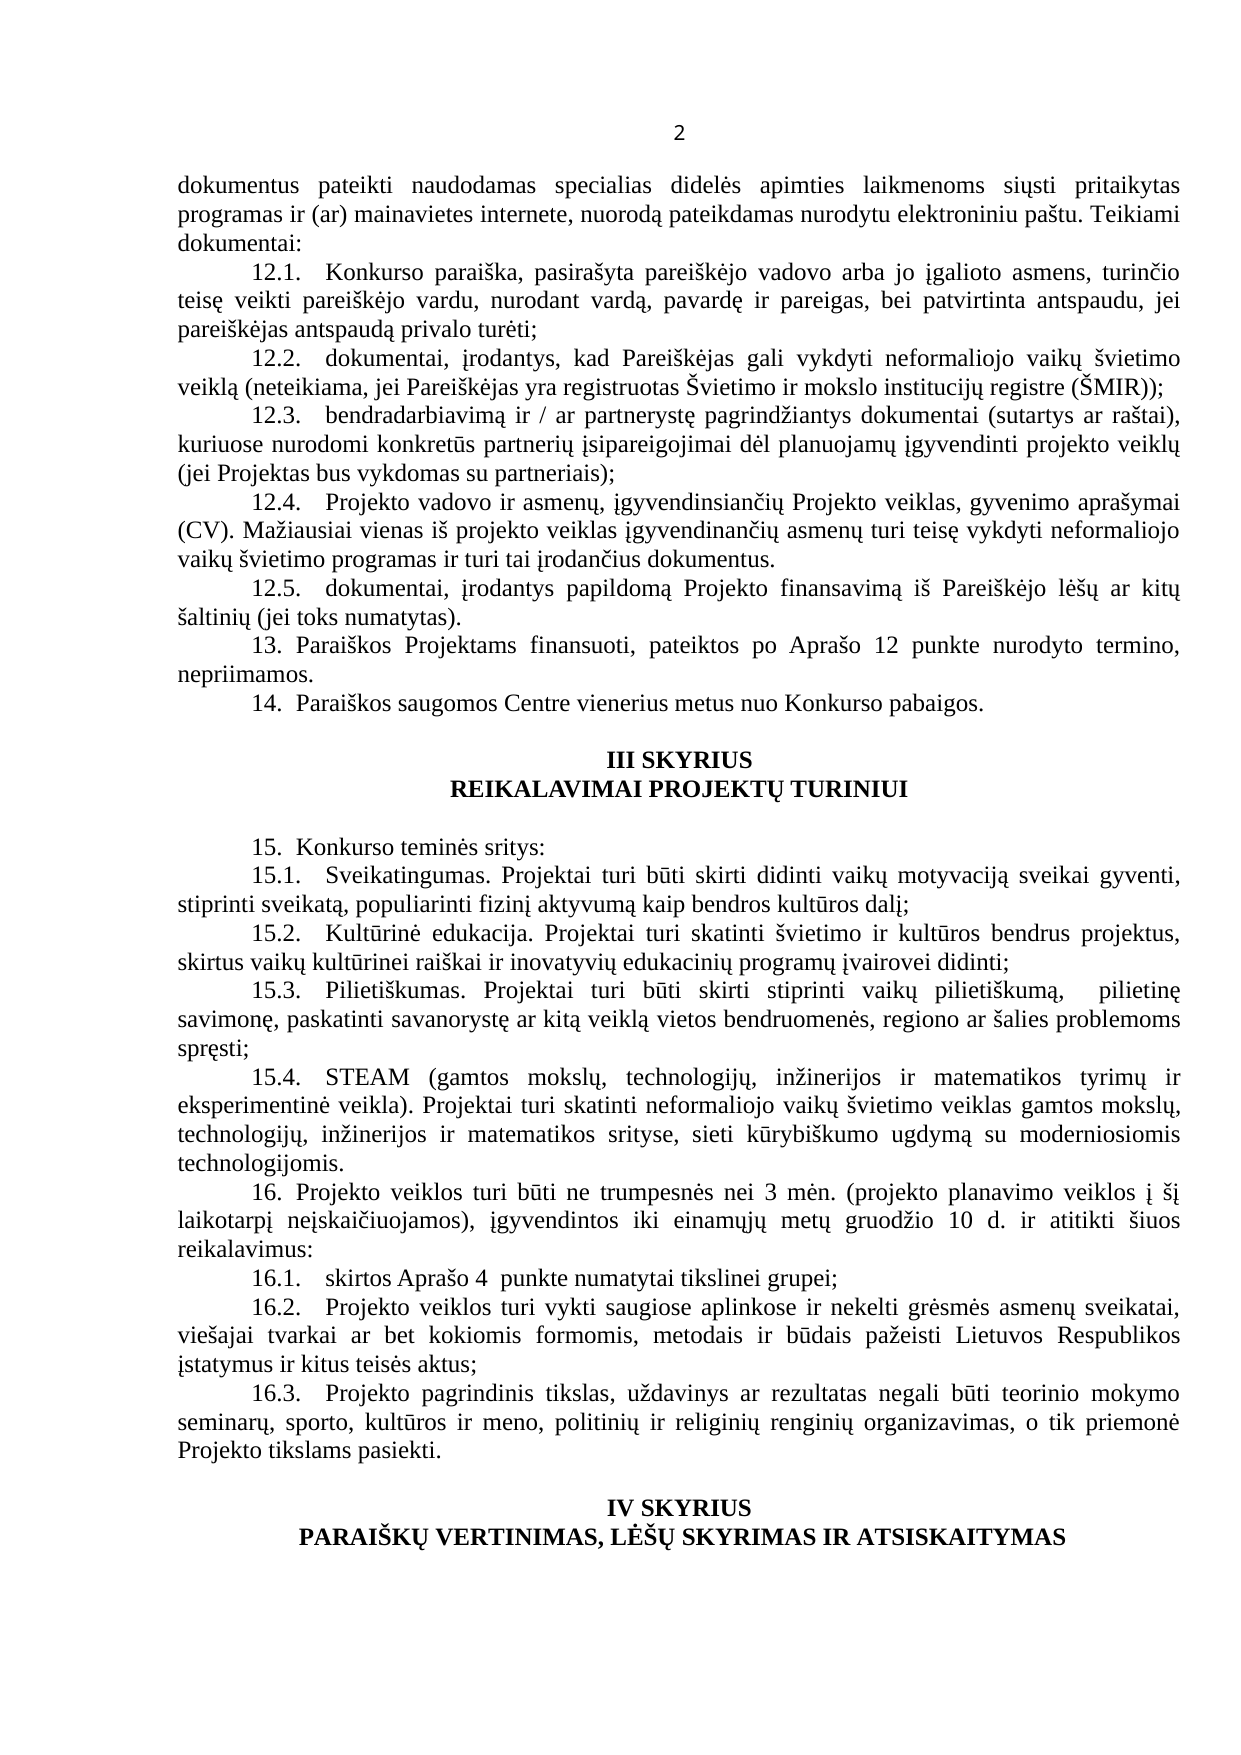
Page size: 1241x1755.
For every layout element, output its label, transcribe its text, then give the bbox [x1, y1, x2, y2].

text 14. Paraiškos saugomos Centre vienerius metus nuo Konkurso pabaigos. [177, 688, 1181, 717]
text 12.1. Konkurso paraiška, pasirašyta pareiškėjo vadovo arba jo įgalioto asmens, turinčio teisę veikti pareiškėjo vardu, nurodant vardą, pavardę ir pareigas, bei patvirtinta antspaudu, jei pareiškėjas antspaudą privalo turėti; [177, 257, 1181, 343]
text 12.3. bendradarbiavimą ir / ar partnerystę pagrindžiantys dokumentai (sutartys ar raštai), kuriuose nurodomi konkretūs partnerių įsipareigojimai dėl planuojamų įgyvendinti projekto veiklų (jei Projektas bus vykdomas su partneriais); [177, 401, 1181, 487]
text 15.1. Sveikatingumas. Projektai turi būti skirti didinti vaikų motyvaciją sveikai gyventi, stiprinti sveikatą, populiarinti fizinį aktyvumą kaip bendros kultūros dalį; [177, 861, 1181, 918]
text 13. Paraiškos Projektams finansuoti, pateiktos po Aprašo 12 punkte nurodyto termino, nepriimamos. [177, 631, 1181, 688]
text dokumentus pateikti naudodamas specialias didelės apimties laikmenoms siųsti pritaikytas programas ir (ar) mainavietes internete, nuorodą pateikdamas nurodytu elektroniniu paštu. Teikiami dokumentai: [177, 171, 1181, 257]
text 16.1. skirtos Aprašo 4 punkte numatytai tikslinei grupei; [177, 1263, 1181, 1292]
text 15. Konkurso teminės sritys: [177, 832, 1181, 861]
text 12.5. dokumentai, įrodantys papildomą Projekto finansavimą iš Pareiškėjo lėšų ar kitų šaltinių (jei toks numatytas). [177, 573, 1181, 631]
text 15.4. STEAM (gamtos mokslų, technologijų, inžinerijos ir matematikos tyrimų ir eksperimentinė veikla). Projektai turi skatinti neformaliojo vaikų švietimo veiklas gamtos mokslų, technologijų, inžinerijos ir matematikos srityse, sieti kūrybiškumo ugdymą su moderniosiomis technologijomis. [177, 1062, 1181, 1177]
text 16.3. Projekto pagrindinis tikslas, uždavinys ar rezultatas negali būti teorinio mokymo seminarų, sporto, kultūros ir meno, politinių ir religinių renginių organizavimas, o tik priemonė Projekto tikslams pasiekti. [177, 1378, 1181, 1464]
text 15.3. Pilietiškumas. Projektai turi būti skirti stiprinti vaikų pilietiškumą, pilietinę savimonę, paskatinti savanorystę ar kitą veiklą vietos bendruomenės, regiono ar šalies problemoms spręsti; [177, 976, 1181, 1062]
text 16. Projekto veiklos turi būti ne trumpesnės nei 3 mėn. (projekto planavimo veiklos į šį laikotarpį neįskaičiuojamos), įgyvendintos iki einamųjų metų gruodžio 10 d. ir atitikti šiuos reikalavimus: [177, 1177, 1181, 1263]
text 12.4. Projekto vadovo ir asmenų, įgyvendinsiančių Projekto veiklas, gyvenimo aprašymai (CV). Mažiausiai vienas iš projekto veiklas įgyvendinančių asmenų turi teisę vykdyti neformaliojo vaikų švietimo programas ir turi tai įrodančius dokumentus. [177, 487, 1181, 573]
text 15.2. Kultūrinė edukacija. Projektai turi skatinti švietimo ir kultūros bendrus projektus, skirtus vaikų kultūrinei raiškai ir inovatyvių edukacinių programų įvairovei didinti; [177, 918, 1181, 976]
text PARAIŠKŲ VERTINIMAS, LĖŠŲ SKYRIMAS IR ATSISKAITYMAS [177, 1522, 1181, 1551]
text IV SKYRIUS [177, 1493, 1181, 1522]
text 16.2. Projekto veiklos turi vykti saugiose aplinkose ir nekelti grėsmės asmenų sveikatai, viešajai tvarkai ar bet kokiomis formomis, metodais ir būdais pažeisti Lietuvos Respublikos įstatymus ir kitus teisės aktus; [177, 1292, 1181, 1378]
text III SKYRIUS [177, 746, 1181, 774]
text 12.2. dokumentai, įrodantys, kad Pareiškėjas gali vykdyti neformaliojo vaikų švietimo veiklą (neteikiama, jei Pareiškėjas yra registruotas Švietimo ir mokslo institucijų registre (ŠMIR)); [177, 343, 1181, 401]
text REIKALAVIMAI PROJEKTŲ TURINIUI [177, 774, 1181, 803]
